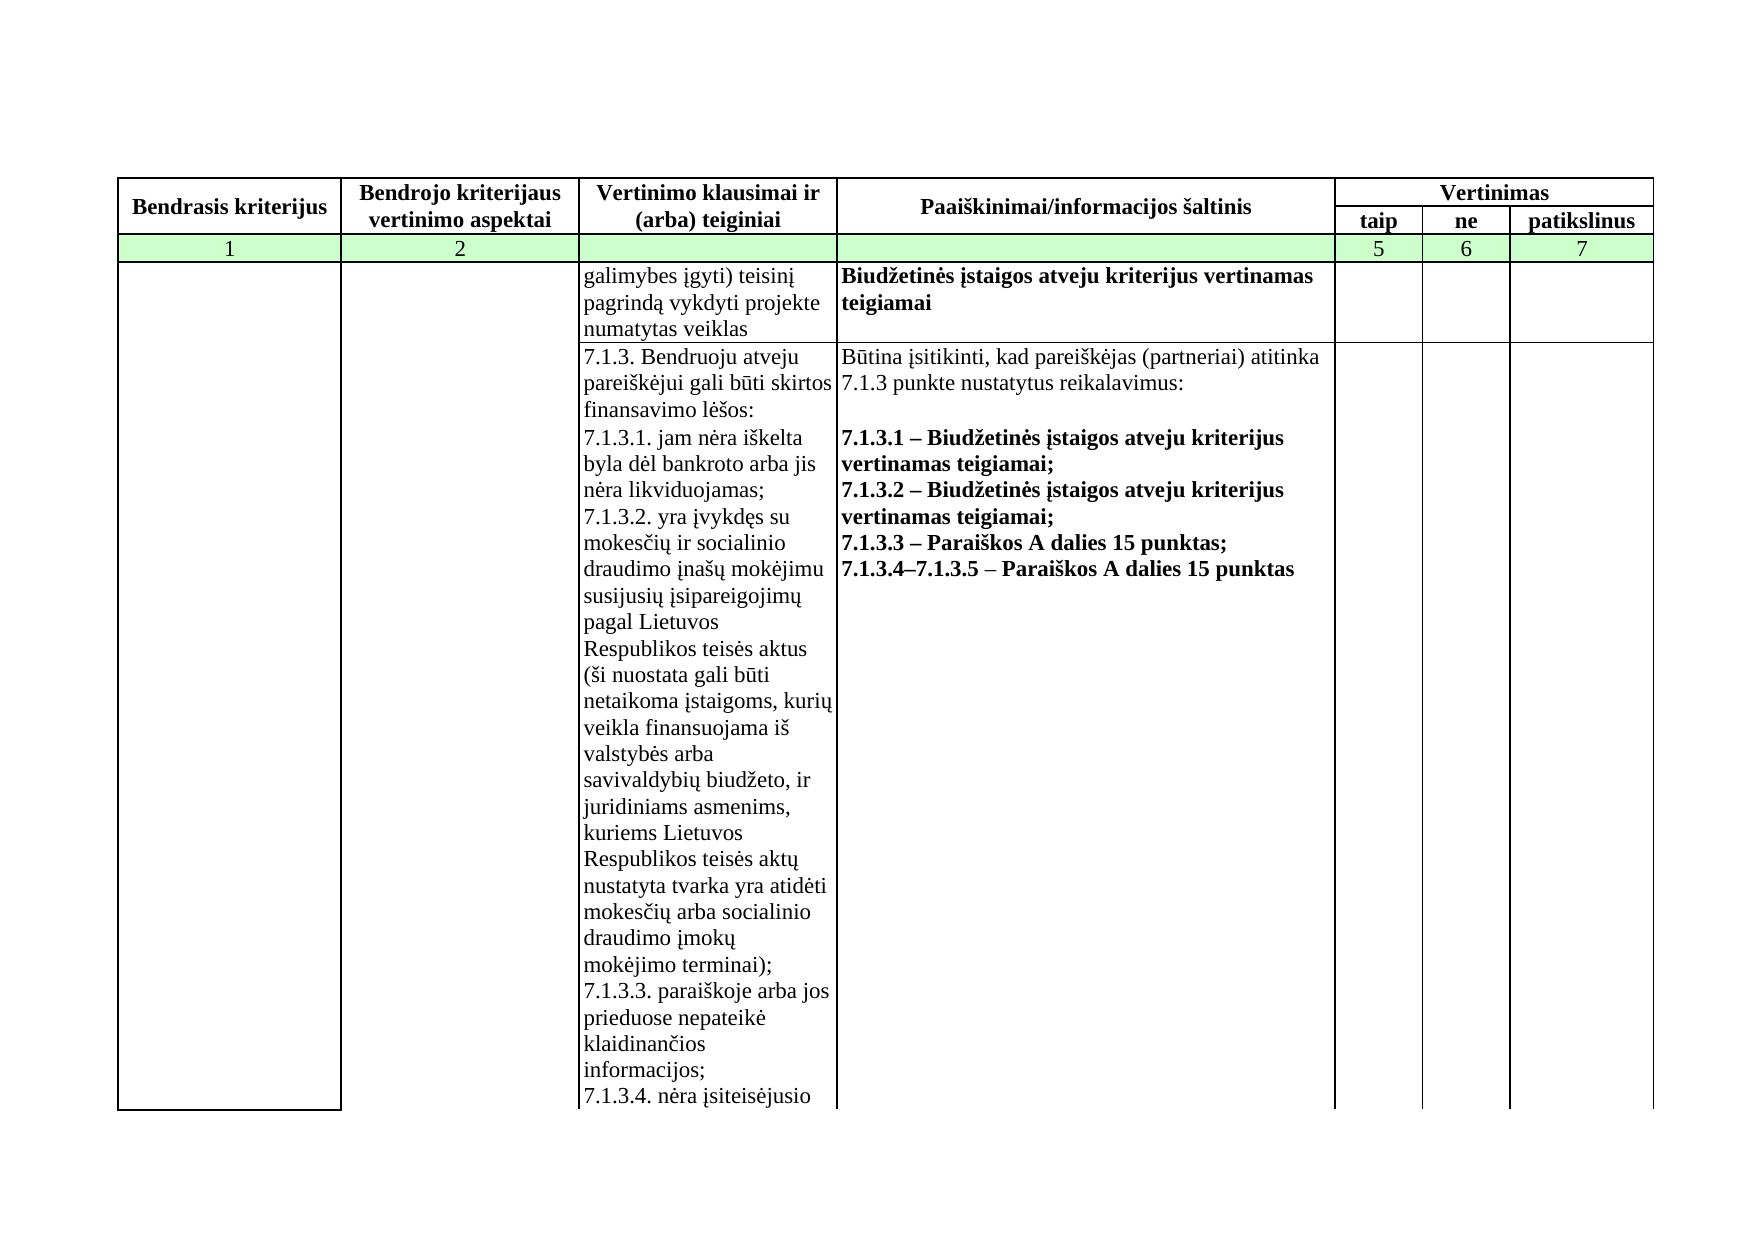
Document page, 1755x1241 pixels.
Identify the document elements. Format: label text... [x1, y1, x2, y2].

table_cell 6 [1423, 235, 1509, 261]
table_cell 5 [1336, 235, 1422, 261]
table_cell [119, 263, 340, 1109]
table_cell [580, 235, 836, 261]
table_header Bendrasis kriterijus [119, 179, 340, 233]
table_cell 7 [1511, 235, 1653, 261]
table_cell 7.1.3.1. jam nėra iškelta byla dėl bankroto arba jis nėra likviduojamas; 7.1.3.2. yra įvykdęs su mokesčių ir socialinio draudimo įnašų mokėjimu susijusių įsipareigojimų pagal Lietuvos Respublikos teisės aktus (ši nuostata gali būti netaikoma įstaigoms, kurių veikla finansuojama iš valstybės arba savivaldybių biudžeto, ir juridiniams asmenims, kuriems Lietuvos Respublikos teisės aktų nustatyta tvarka yra atidėti mokesčių arba socialinio draudimo įmokų mokėjimo terminai); 7.1.3.3. paraiškoje arba jos prieduose nepateikė klaidinančios informacijos; 7.1.3.4. nėra įsiteisėjusio [580, 422, 836, 1109]
table_cell [1511, 263, 1653, 342]
table_cell galimybes įgyti) teisinį pagrindą vykdyti projekte numatytas veiklas [580, 263, 836, 342]
table_header Paaiškinimai/informacijos šaltinis [838, 179, 1334, 233]
table_cell [1511, 422, 1653, 1109]
table_cell [1423, 263, 1509, 342]
table_header Vertinimo klausimai ir (arba) teiginiai [580, 179, 836, 233]
table_cell [1511, 343, 1653, 422]
table_cell [1336, 263, 1422, 342]
table_header Vertinimas [1336, 179, 1653, 205]
table_cell [1423, 422, 1509, 1109]
table_cell 1 [119, 235, 340, 261]
table_cell [838, 235, 1334, 261]
table_cell ne [1423, 207, 1509, 233]
table_header Bendrojo kriterijaus vertinimo aspektai [342, 179, 578, 233]
table_cell [1336, 422, 1422, 1109]
table_cell Biudžetinės įstaigos atveju kriterijus vertinamas teigiamai [838, 263, 1334, 342]
table_cell patikslinus [1511, 207, 1653, 233]
table_cell [1423, 343, 1509, 422]
table_cell 7.1.3.1 – Biudžetinės įstaigos atveju kriterijus vertinamas teigiamai; 7.1.3.2 – Biudžetinės įstaigos atveju kriterijus vertinamas teigiamai; 7.1.3.3 – Paraiškos A dalies 15 punktas; 7.1.3.4–7.1.3.5 – Paraiškos A dalies 15 punktas [838, 422, 1334, 1109]
table_cell Būtina įsitikinti, kad pareiškėjas (partneriai) atitinka 7.1.3 punkte nustatytus reikalavimus: [838, 343, 1334, 422]
table_cell 2 [342, 235, 578, 261]
table_cell [342, 263, 578, 1109]
table_cell 7.1.3. Bendruoju atveju pareiškėjui gali būti skirtos finansavimo lėšos: [580, 343, 836, 422]
table_cell [1336, 343, 1422, 422]
table_cell taip [1336, 207, 1422, 233]
